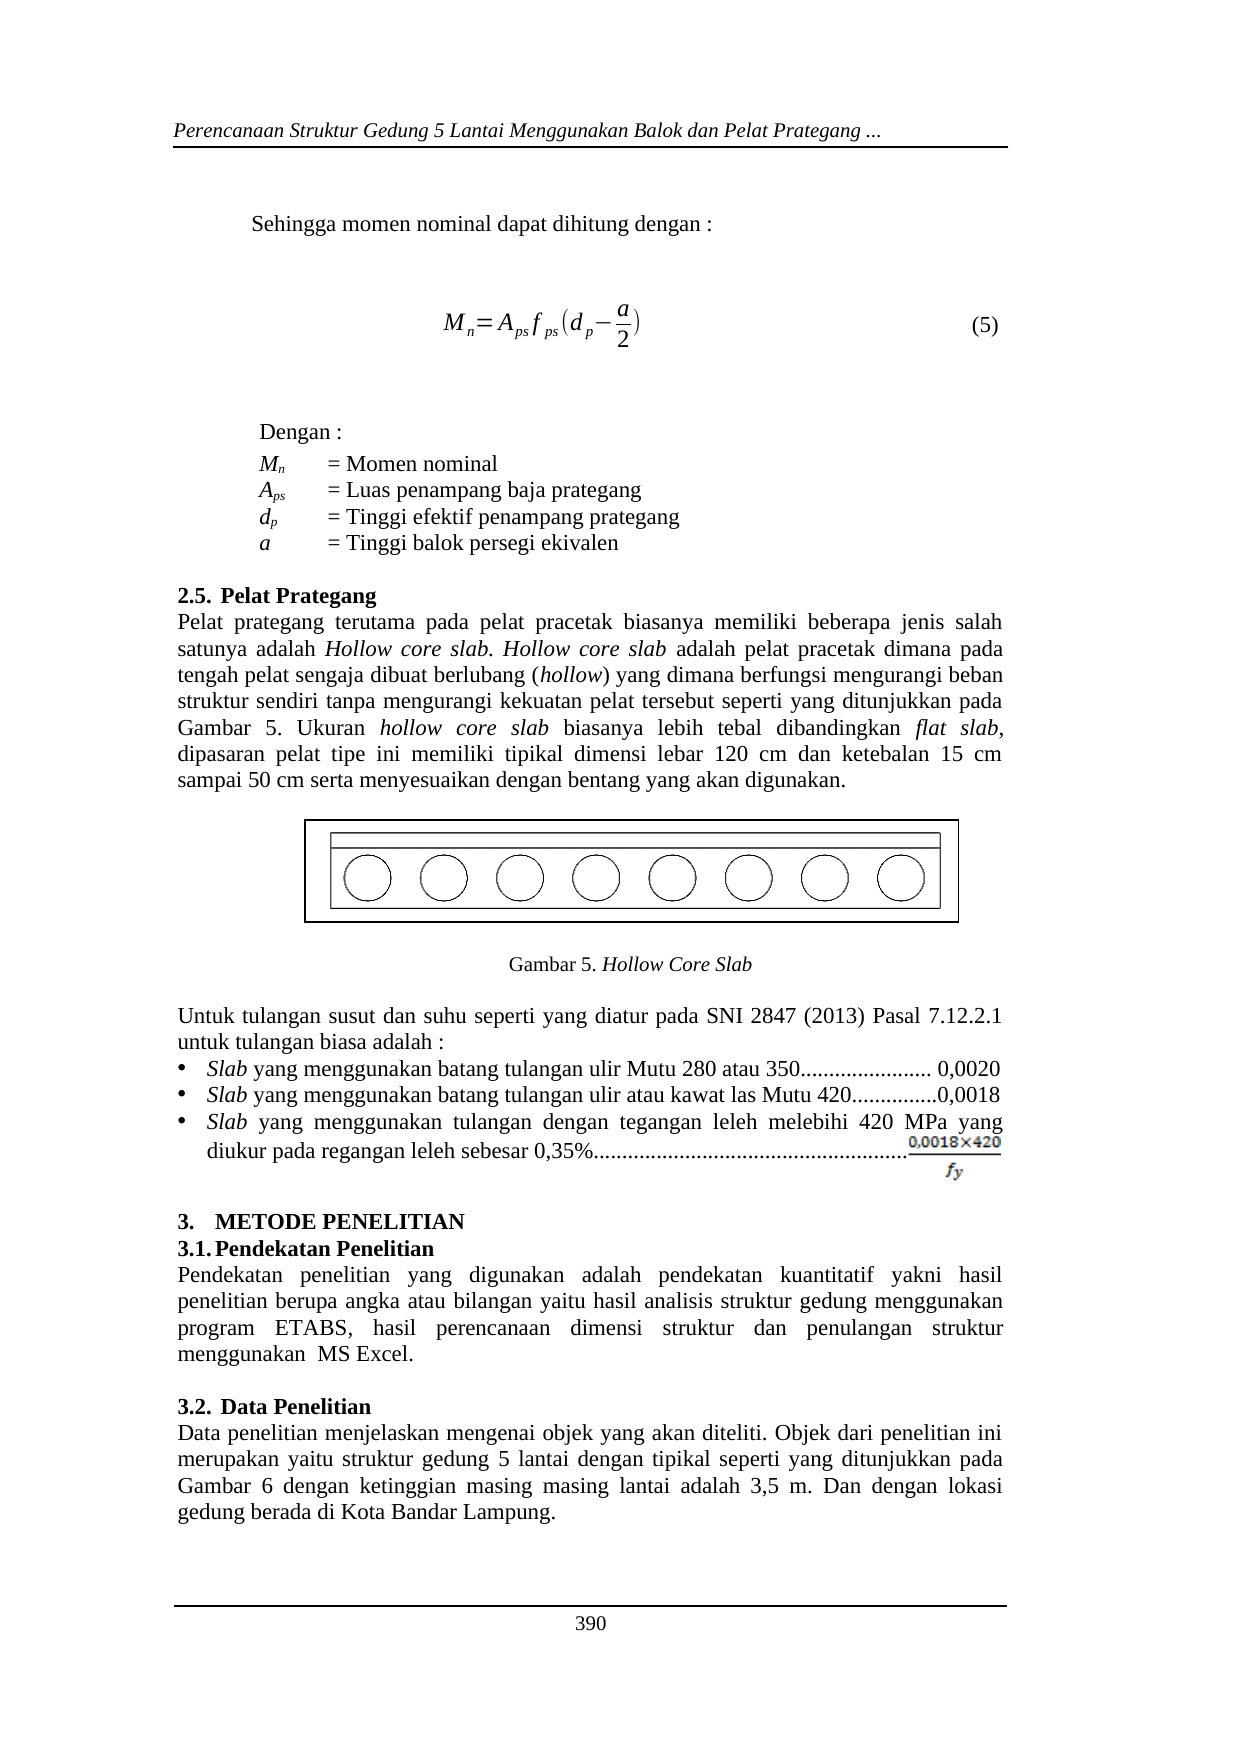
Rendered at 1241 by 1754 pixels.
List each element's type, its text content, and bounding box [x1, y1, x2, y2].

list Dengan : [259, 365, 1004, 444]
list Gambar 5. Hollow Core Slab [259, 952, 1004, 976]
list Slab yang menggunakan tulangan dengan tegangan leleh melebihi 420 MPa yang diukur pada regangan leleh sebesar 0,35%....................................................... [177, 1108, 1004, 1182]
list a = Tinggi balok persegi ekivalen [259, 529, 1004, 556]
text Pendekatan penelitian yang digunakan adalah pendekatan kuantitatif yakni hasil penelitian berupa angka atau bilangan yaitu hasil analisis struktur gedung menggunakan program ETABS, hasil perencanaan dimensi struktur dan penulangan struktur menggunakan MS Excel. [177, 1261, 1004, 1366]
list Data Penelitian [177, 1393, 1004, 1419]
list Slab yang menggunakan batang tulangan ulir atau kawat las Mutu 420...............0,0018 [177, 1082, 1004, 1108]
list METODE PENELITIAN [177, 1208, 1004, 1235]
list Slab yang menggunakan batang tulangan ulir Mutu 280 atau 350....................... 0,0020 [177, 1055, 1004, 1082]
list Pendekatan Penelitian [177, 1235, 1004, 1261]
table_header (5) [912, 289, 1004, 359]
text Data penelitian menjelaskan mengenai objek yang akan diteliti. Objek dari penelitian ini merupakan yaitu struktur gedung 5 lantai dengan tipikal seperti yang ditunjukkan pada Gambar 6 dengan ketinggian masing masing lantai adalah 3,5 m. Dan dengan lokasi gedung berada di Kota Bandar Lampung. [177, 1419, 1004, 1524]
list dp = Tinggi efektif penampang prategang [259, 503, 1004, 529]
list Mn = Momen nominal [259, 450, 1004, 476]
picture [908, 1135, 1001, 1182]
picture [306, 821, 958, 921]
list Pelat prategang terutama pada pelat pracetak biasanya memiliki beberapa jenis salah satunya adalah Hollow core slab. Hollow core slab adalah pelat pracetak dimana pada tengah pelat sengaja dibuat berlubang (hollow) yang dimana berfungsi mengurangi beban struktur sendiri tanpa mengurangi kekuatan pelat tersebut seperti yang ditunjukkan pada Gambar 5. Ukuran hollow core slab biasanya lebih tebal dibandingkan flat slab, dipasaran pelat tipe ini memiliki tipikal dimensi lebar 120 cm dan ketebalan 15 cm sampai 50 cm serta menyesuaikan dengan bentang yang akan digunakan. [177, 608, 1004, 793]
text Untuk tulangan susut dan suhu seperti yang diatur pada SNI 2847 (2013) Pasal 7.12.2.1 untuk tulangan biasa adalah : [177, 1002, 1004, 1055]
text Sehingga momen nominal dapat dihitung dengan : [251, 209, 1004, 236]
table_header [177, 289, 912, 359]
list Pelat Prategang [177, 582, 1004, 608]
list Aps = Luas penampang baja prategang [259, 476, 1004, 503]
